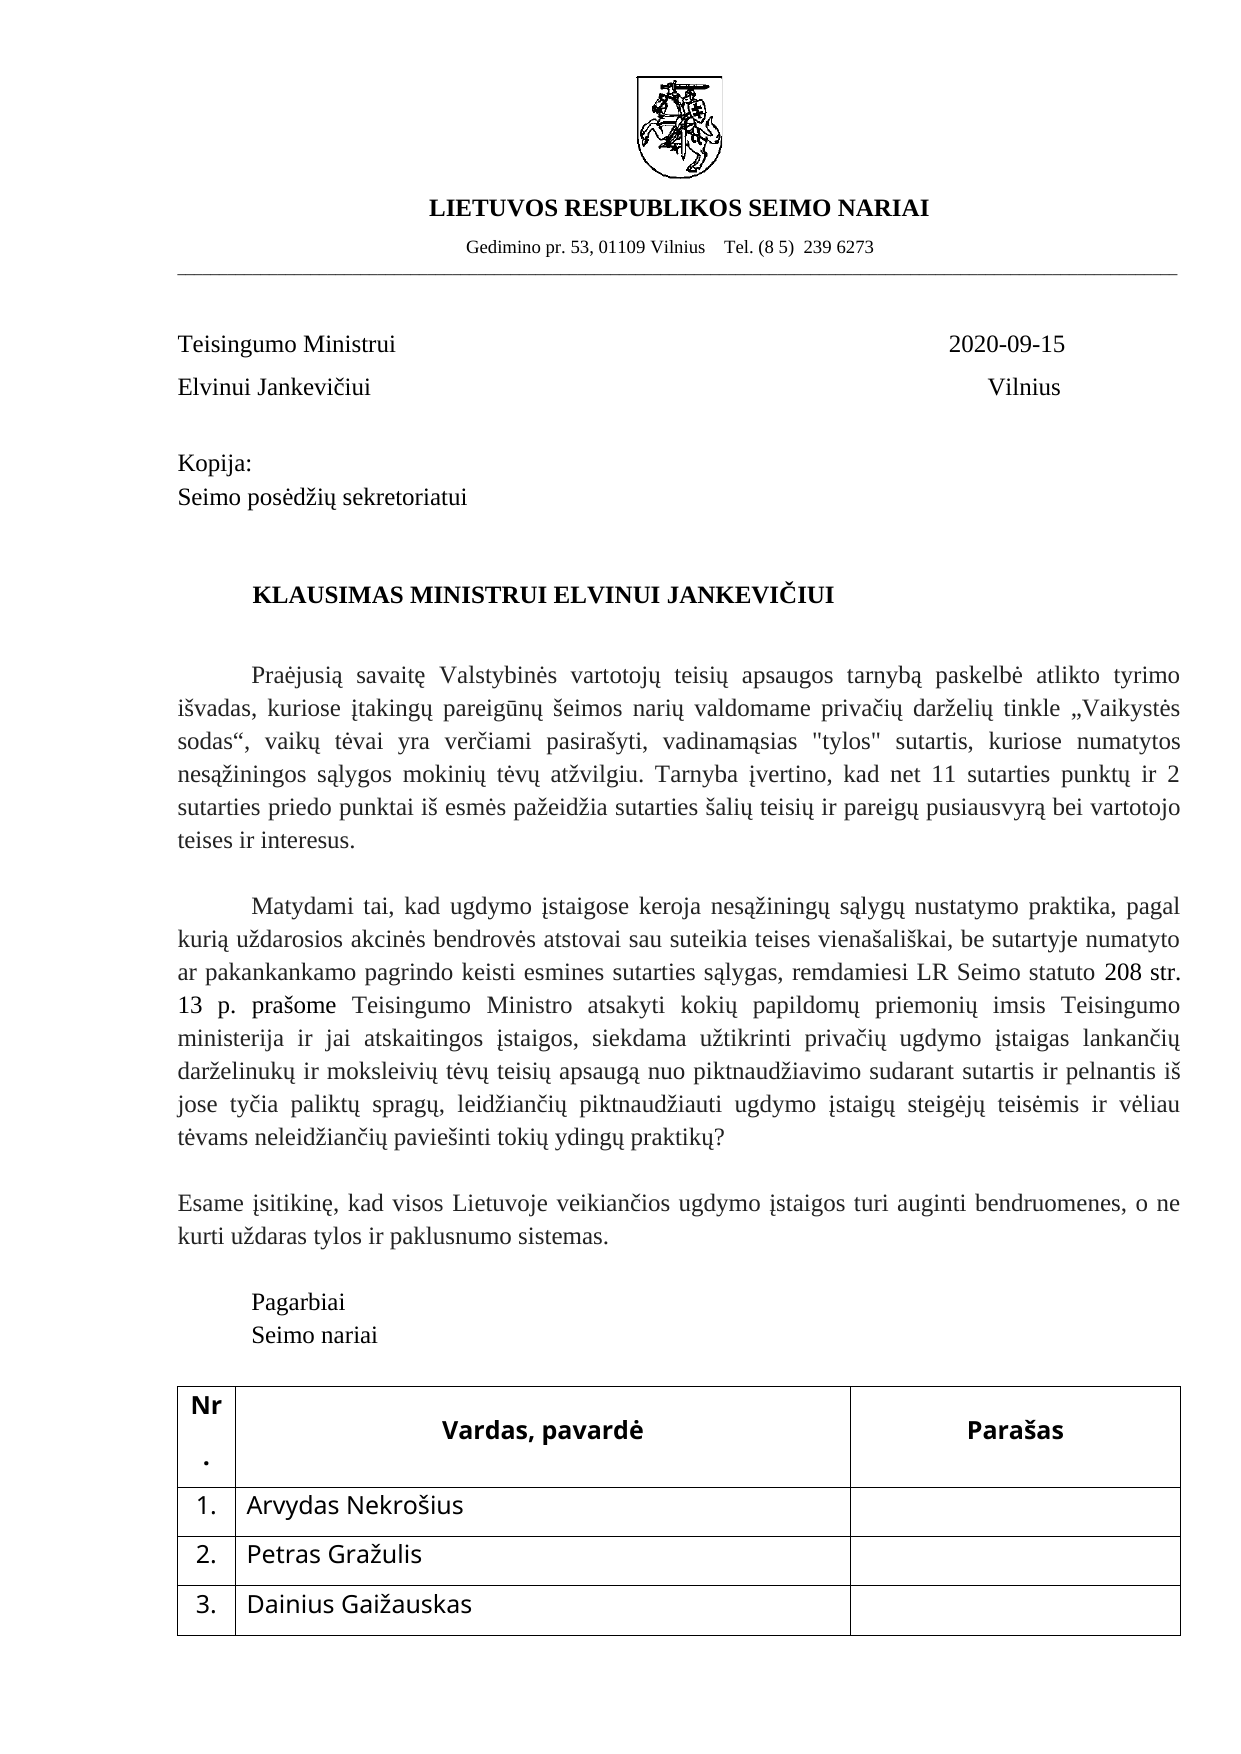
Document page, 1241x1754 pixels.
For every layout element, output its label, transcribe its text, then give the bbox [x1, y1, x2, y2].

table_cell Petras Gražulis [236, 1537, 850, 1585]
table_header Vardas, pavardė [236, 1387, 850, 1487]
table_cell [851, 1488, 1180, 1536]
text Praėjusią savaitę Valstybinės vartotojų teisių apsaugos tarnybą paskelbė atlikto tyrimo išvadas, kuriose įtakingų pareigūnų šeimos narių valdomame privačių darželių tinkle „Vaikystės sodas“, vaikų tėvai yra verčiami pasirašyti, vadinamąsias "tylos" sutartis, kuriose numatytos nesąžiningos sąlygos mokinių tėvų atžvilgiu. Tarnyba įvertino, kad net 11 sutarties punktų ir 2 sutarties priedo punktai iš esmės pažeidžia sutarties šalių teisių ir pareigų pusiausvyrą bei vartotojo teises ir interesus. [177, 660, 1181, 854]
table_cell [851, 1537, 1180, 1585]
table_header Parašas [851, 1387, 1180, 1487]
table_cell 1. [178, 1488, 235, 1536]
table_cell Dainius Gaižauskas [236, 1586, 850, 1635]
table_cell [851, 1586, 1180, 1635]
text Gedimino pr. 53, 01109 Vilnius Tel. (8 5) 239 6273 [177, 236, 1181, 257]
text Seimo nariai [177, 1320, 1181, 1349]
text Pagarbiai [177, 1287, 1181, 1316]
text Kopija: [177, 448, 1181, 477]
table_cell 2. [178, 1537, 235, 1585]
text Esame įsitikinę, kad visos Lietuvoje veikiančios ugdymo įstaigos turi auginti bendruomenes, o ne kurti uždaras tylos ir paklusnumo sistemas. [177, 1155, 1181, 1250]
table_header Nr. [178, 1387, 235, 1487]
text LIETUVOS RESPUBLIKOS SEIMO NARIAI [177, 193, 1181, 221]
text Elvinui Jankevičiui Vilnius [177, 372, 1181, 401]
text Seimo posėdžių sekretoriatui [177, 482, 1181, 510]
text Teisingumo Ministrui 2020-09-15 [177, 329, 1208, 358]
text Matydami tai, kad ugdymo įstaigose keroja nesąžiningų sąlygų nustatymo praktika, pagal kurią uždarosios akcinės bendrovės atstovai sau suteikia teises vienašališkai, be sutartyje numatyto ar pakankankamo pagrindo keisti esmines sutarties sąlygas, remdamiesi LR Seimo statuto 208 str. 13 p. prašome Teisingumo Ministro atsakyti kokių papildomų priemonių imsis Teisingumo ministerija ir jai atskaitingos įstaigos, siekdama užtikrinti privačių ugdymo įstaigas lankančių darželinukų ir moksleivių tėvų teisių apsaugą nuo piktnaudžiavimo sudarant sutartis ir pelnantis iš jose tyčia paliktų spragų, leidžiančių piktnaudžiauti ugdymo įstaigų steigėjų teisėmis ir vėliau tėvams neleidžiančių paviešinti tokių ydingų praktikų? [177, 891, 1181, 1151]
text ________________________________________________________________________________________________________________________ [177, 257, 1181, 277]
table_cell Arvydas Nekrošius [236, 1488, 850, 1536]
text KLAUSIMAS MINISTRUI ELVINUI JANKEVIČIUI [177, 581, 1181, 609]
table_cell 3. [178, 1586, 235, 1635]
